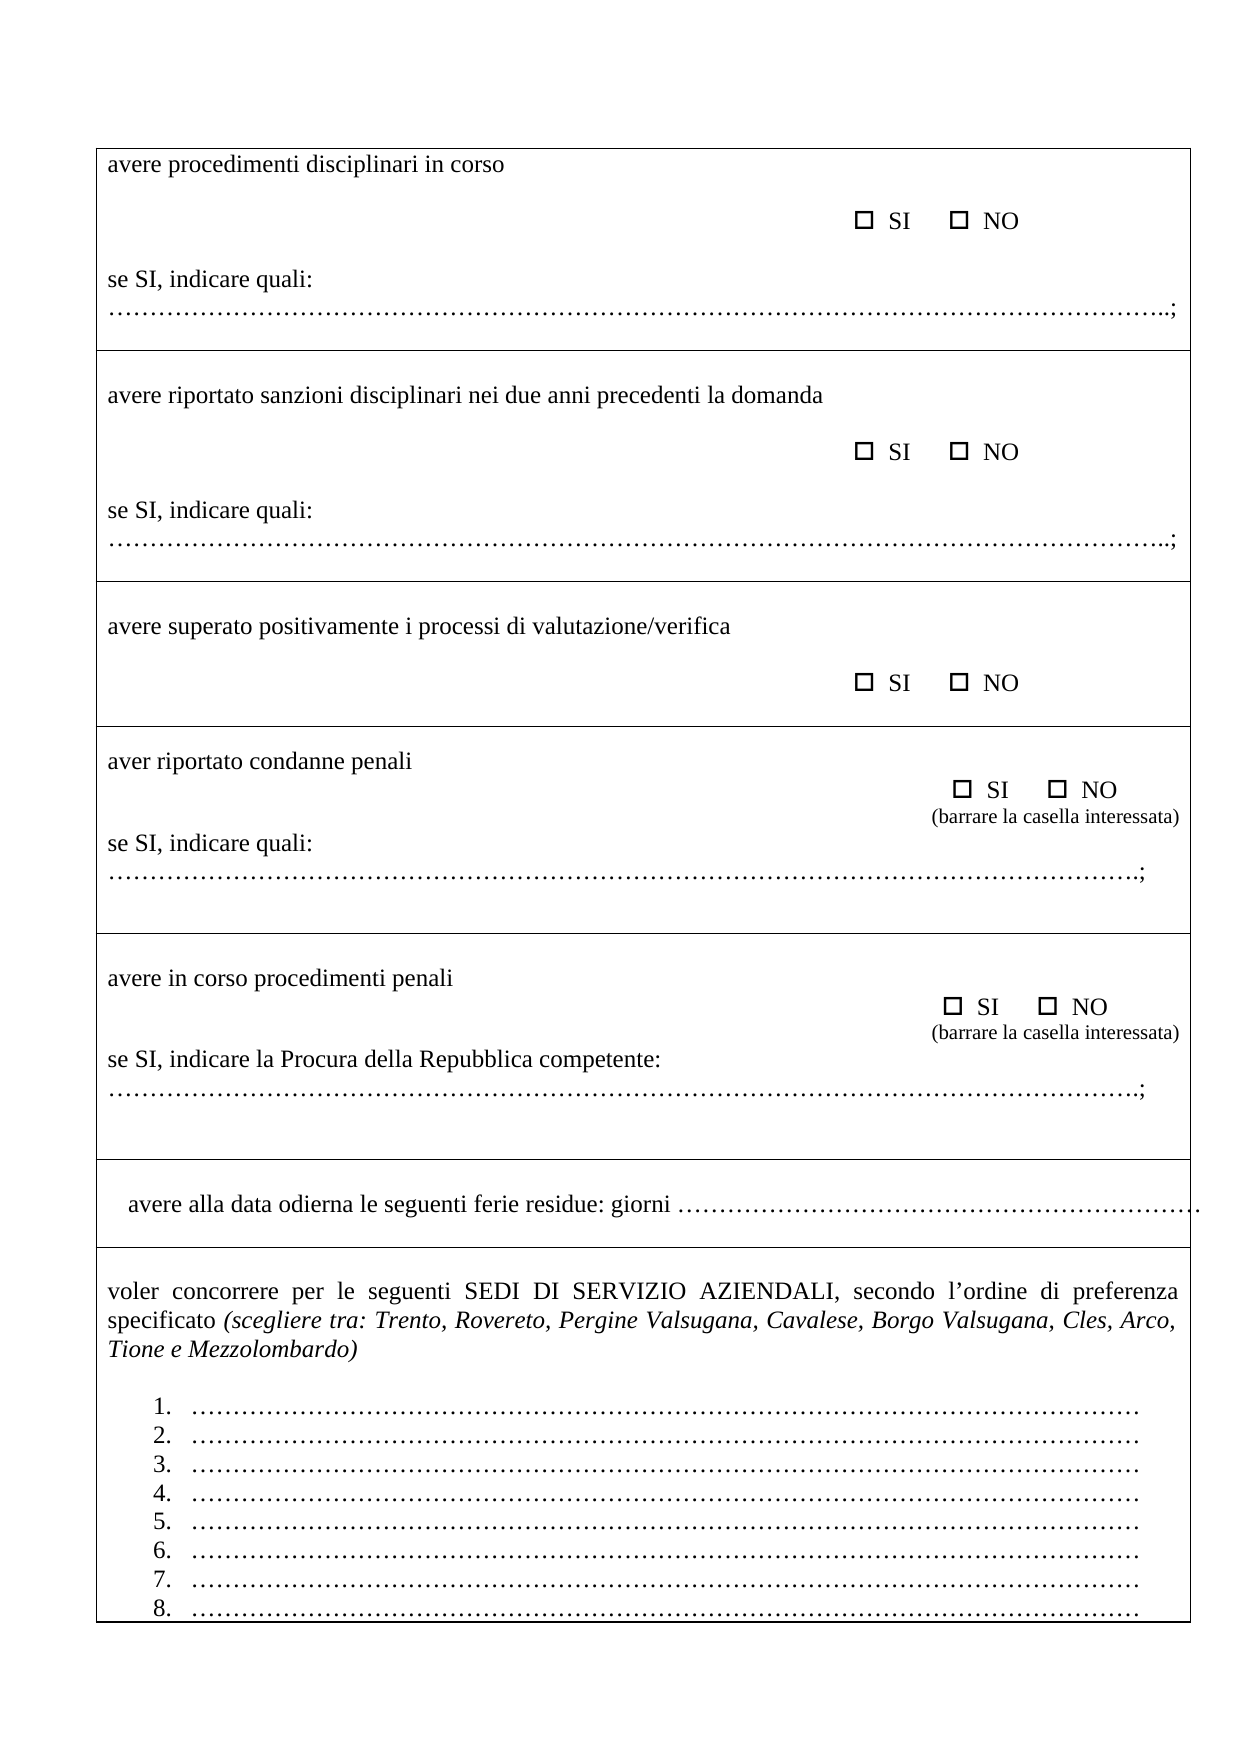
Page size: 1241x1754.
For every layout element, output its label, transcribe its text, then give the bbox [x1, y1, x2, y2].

table_cell [73, 581, 96, 726]
table_cell avere alla data odierna le seguenti ferie residue: giorni ……………………………………………………… [97, 1160, 1190, 1247]
table_cell avere procedimenti disciplinari in corso  SI  NO se SI, indicare quali: ………………………………………………………………………………………………………………..; [97, 149, 1190, 350]
table_cell [73, 933, 96, 1159]
table_cell [73, 148, 96, 350]
table_cell avere superato positivamente i processi di valutazione/verifica  SI  NO [97, 582, 1190, 726]
table_cell avere riportato sanzioni disciplinari nei due anni precedenti la domanda  SI  NO se SI, indicare quali: ………………………………………………………………………………………………………………..; [97, 351, 1190, 581]
table_cell [73, 726, 96, 933]
table_cell [73, 1247, 96, 1621]
table_cell [73, 1159, 96, 1247]
table_cell aver riportato condanne penali  SI  NO (barrare la casella interessata) se SI, indicare quali: …………………………………………………………………………………………………………….; [97, 727, 1190, 933]
table_cell voler concorrere per le seguenti SEDI DI SERVIZIO AZIENDALI, secondo l’ordine di preferenza specificato (scegliere tra: Trento, Rovereto, Pergine Valsugana, Cavalese, Borgo Valsugana, Cles, Arco, Tione e Mezzolombardo) …………………………………………………………………………………………………… …………………………………………………………………………………………………… …………………………………………………………………………………………………… …………………………………………………………………………………………………… …………………………………………………………………………………………………… …………………………………………………………………………………………………… …………………………………………………………………………………………………… …………………………………………………………………………………………………… …………………………………………………………………………………………………… (il candidato è inserito nelle sole graduatorie relative alle sedi scelte; se non viene indicata alcuna sede si intendono scelte tutte le sedi aziendali; la rinuncia all’assunzione a tempo indeterminato presso una sede scelta determina la decadenza da tutte le graduatorie). [97, 1248, 1190, 1621]
table_cell avere in corso procedimenti penali  SI  NO (barrare la casella interessata) se SI, indicare la Procura della Repubblica competente: …………………………………………………………………………………………………………….; [97, 934, 1190, 1159]
table_cell [73, 350, 96, 581]
